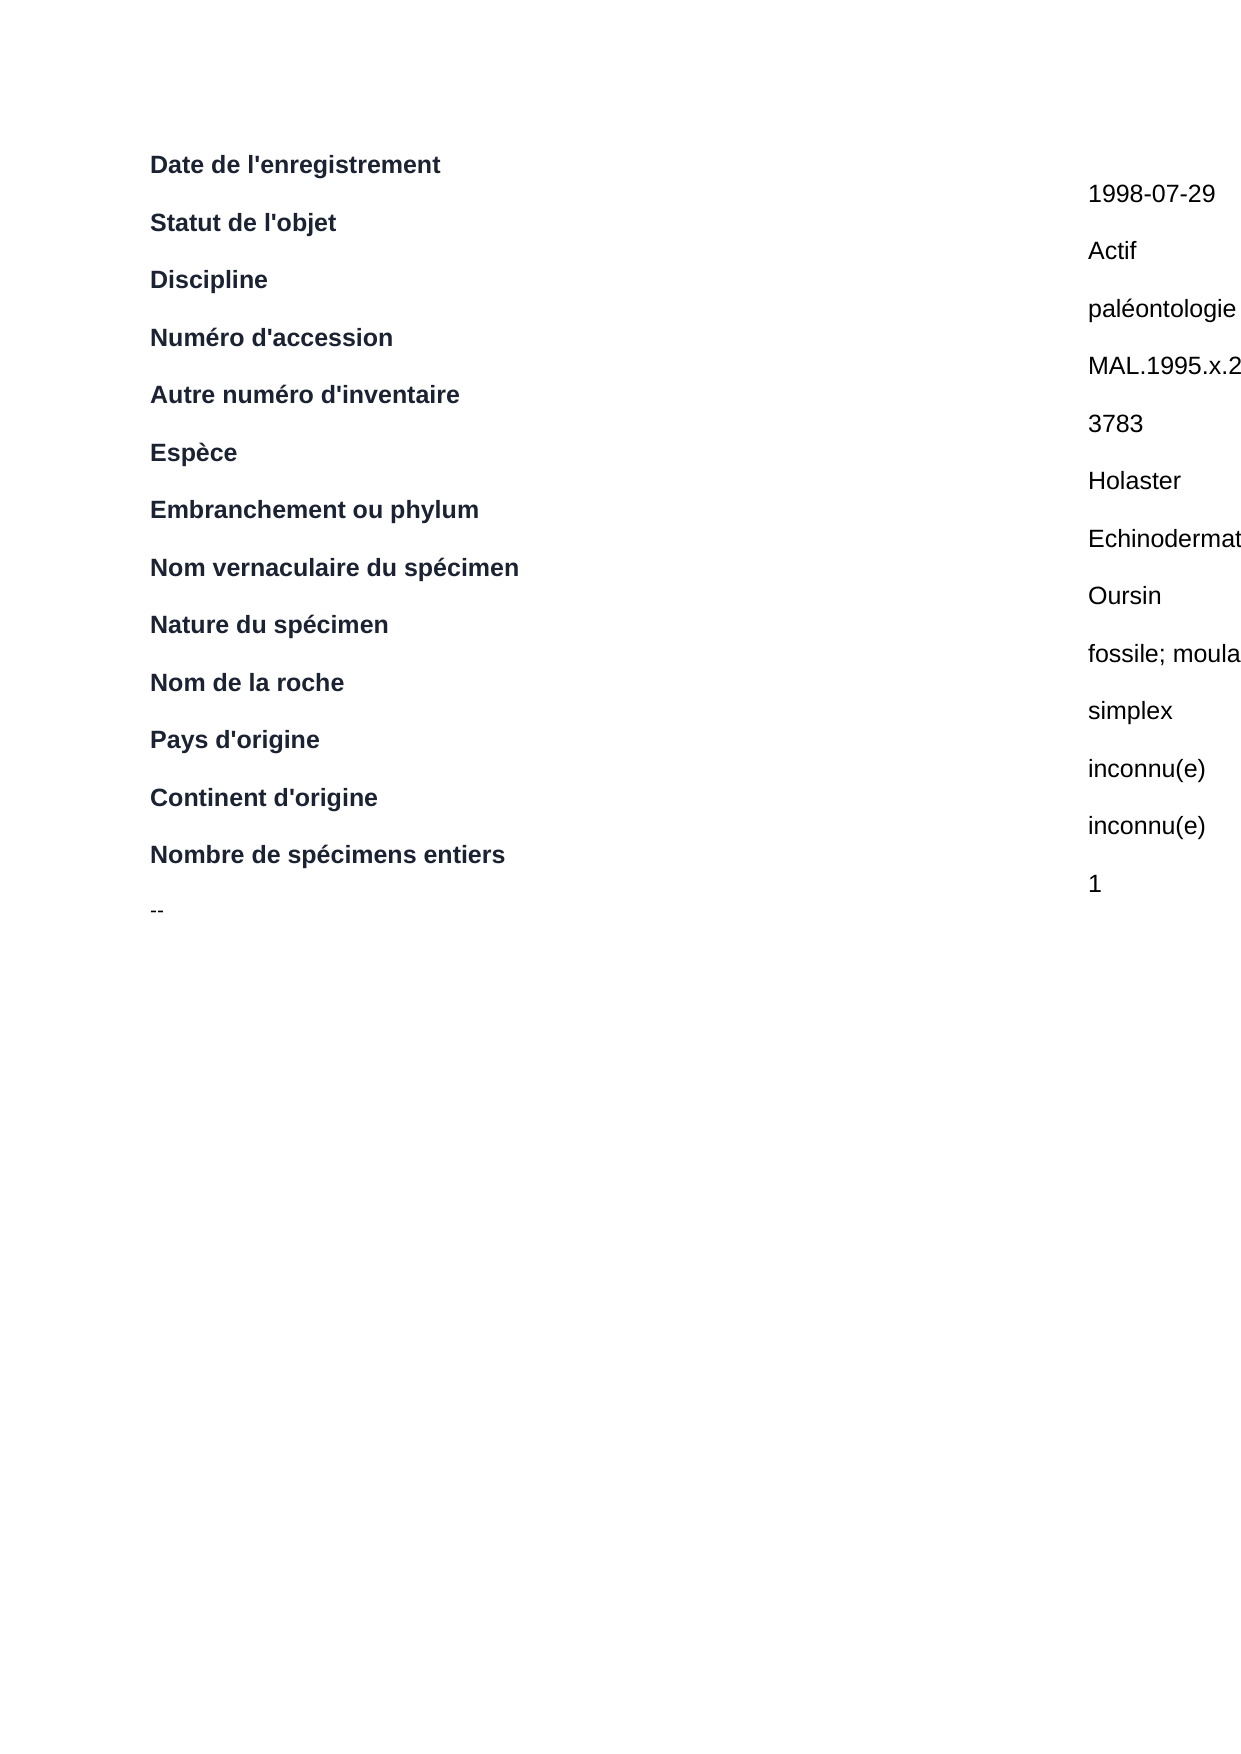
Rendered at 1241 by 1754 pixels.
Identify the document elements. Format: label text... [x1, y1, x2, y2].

text Nature du spécimen [150, 610, 1090, 639]
text Nombre de spécimens entiers [150, 840, 1090, 869]
text Echinodermata [1088, 524, 1240, 552]
text Nom vernaculaire du spécimen [150, 552, 1090, 581]
text Date de l'enregistrement [150, 150, 1090, 179]
text 3783 [1088, 409, 1240, 437]
text Holaster [1088, 466, 1240, 495]
text Nom de la roche [150, 667, 1090, 696]
text fossile; moulage [1088, 639, 1240, 667]
text Statut de l'objet [150, 207, 1090, 236]
text Discipline [150, 265, 1090, 294]
text Espèce [150, 437, 1090, 466]
text Numéro d'accession [150, 322, 1090, 351]
text -- [150, 897, 1090, 921]
text Autre numéro d'inventaire [150, 380, 1090, 409]
text inconnu(e) [1088, 754, 1240, 782]
text Pays d'origine [150, 725, 1090, 754]
text simplex [1088, 696, 1240, 725]
text Actif [1088, 236, 1240, 265]
text Oursin [1088, 581, 1240, 610]
text 1 [1088, 869, 1240, 897]
text Embranchement ou phylum [150, 495, 1090, 524]
text paléontologie [1088, 294, 1240, 322]
text 1998-07-29 [1088, 179, 1240, 207]
text MAL.1995.x.2173 [1088, 351, 1240, 380]
text Continent d'origine [150, 782, 1090, 811]
text inconnu(e) [1088, 811, 1240, 840]
